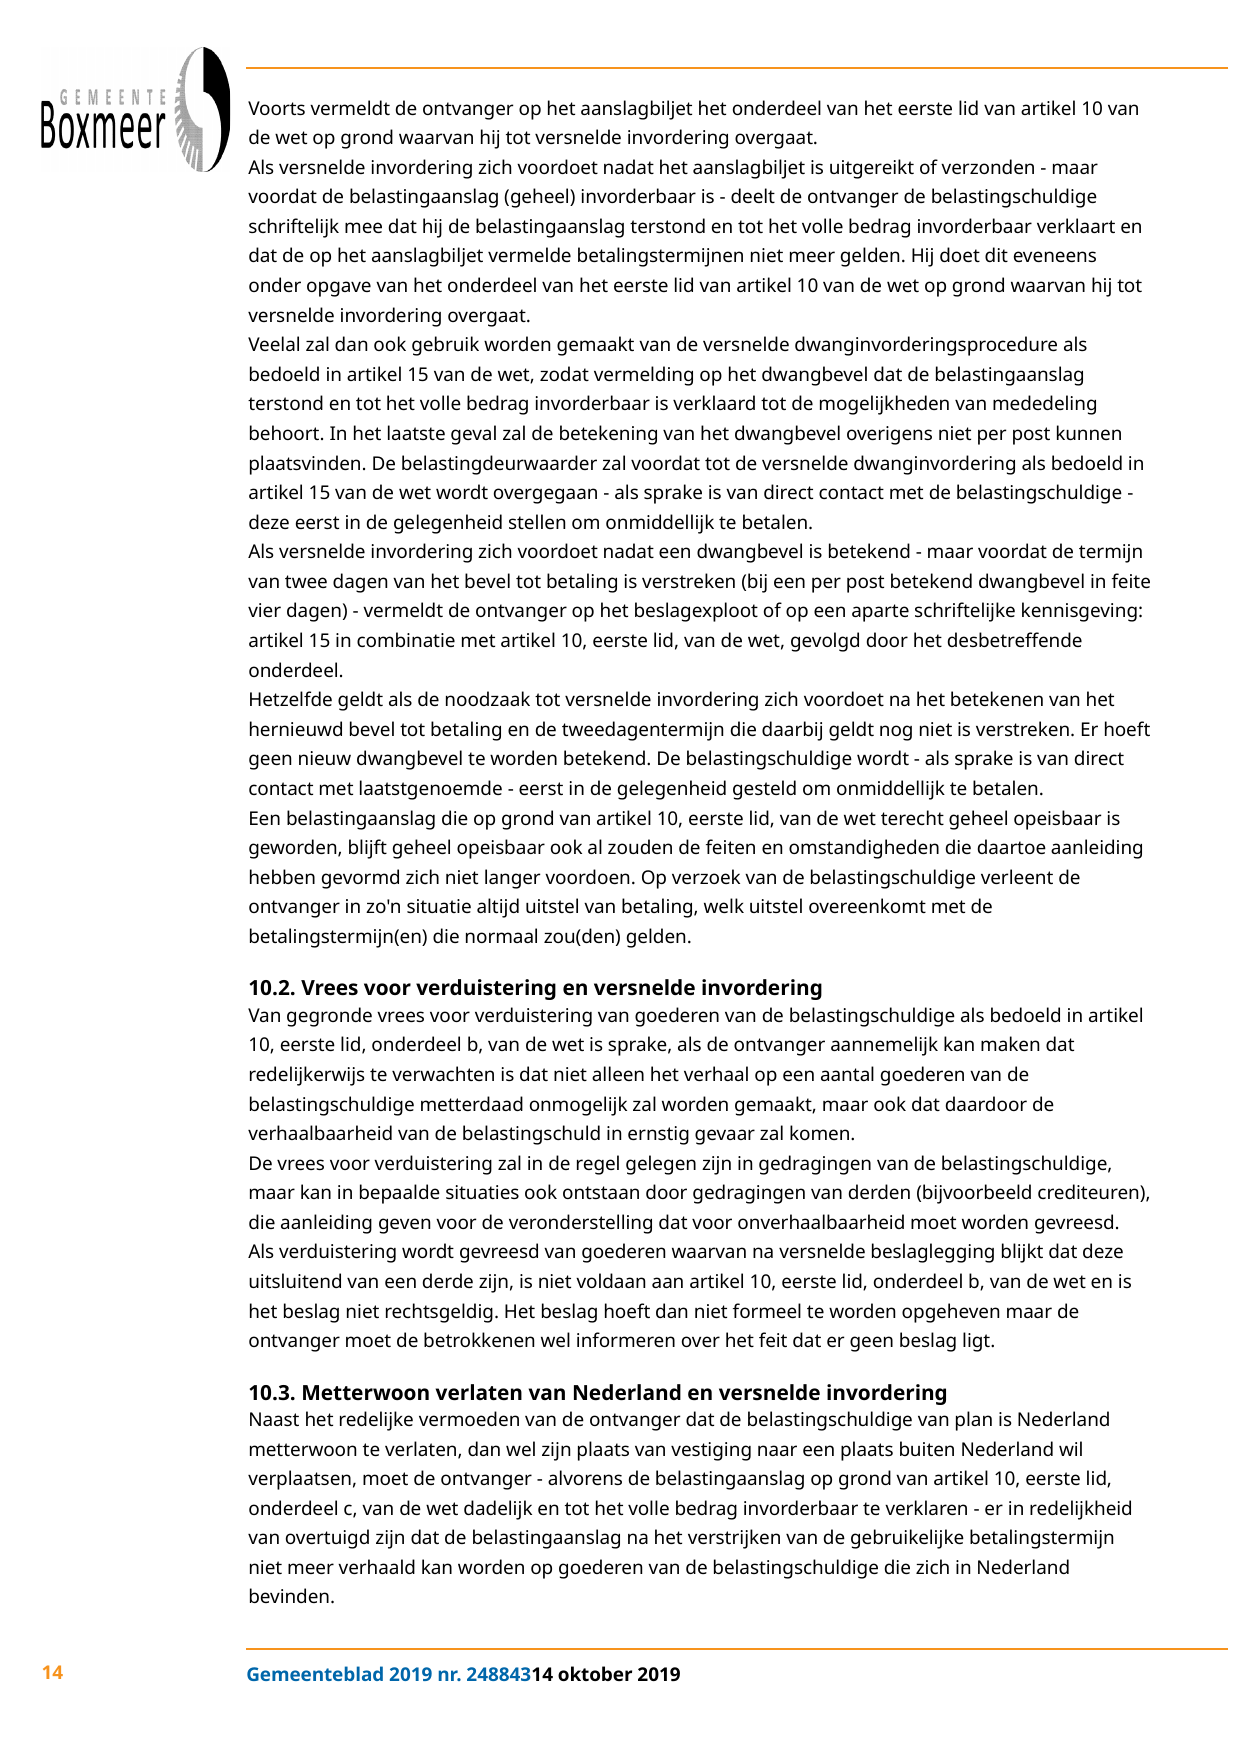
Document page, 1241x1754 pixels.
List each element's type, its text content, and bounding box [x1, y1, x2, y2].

text 10.3. Metterwoon verlaten van Nederland en versnelde invordering [248, 1378, 1152, 1406]
text Veelal zal dan ook gebruik worden gemaakt van de versnelde dwanginvorderingsprocedure als bedoeld in artikel 15 van de wet, zodat vermelding op het dwangbevel dat de belastingaanslag terstond en tot het volle bedrag invorderbaar is verklaard tot de mogelijkheden van mededeling behoort. In het laatste geval zal de betekening van het dwangbevel overigens niet per post kunnen plaatsvinden. De belastingdeurwaarder zal voordat tot de versnelde dwanginvordering als bedoeld in artikel 15 van de wet wordt overgegaan - als sprake is van direct contact met de belastingschuldige - deze eerst in de gelegenheid stellen om onmiddellijk te betalen. [248, 331, 1152, 535]
text Van gegronde vrees voor verduistering van goederen van de belastingschuldige als bedoeld in artikel 10, eerste lid, onderdeel b, van de wet is sprake, als de ontvanger aannemelijk kan maken dat redelijkerwijs te verwachten is dat niet alleen het verhaal op een aantal goederen van de belastingschuldige metterdaad onmogelijk zal worden gemaakt, maar ook dat daardoor de verhaalbaarheid van de belastingschuld in ernstig gevaar zal komen. [248, 1002, 1152, 1146]
text Voorts vermeldt de ontvanger op het aanslagbiljet het onderdeel van het eerste lid van artikel 10 van de wet op grond waarvan hij tot versnelde invordering overgaat. [248, 95, 1152, 150]
text Als versnelde invordering zich voordoet nadat het aanslagbiljet is uitgereikt of verzonden - maar voordat de belastingaanslag (geheel) invorderbaar is - deelt de ontvanger de belastingschuldige schriftelijk mee dat hij de belastingaanslag terstond en tot het volle bedrag invorderbaar verklaart en dat de op het aanslagbiljet vermelde betalingstermijnen niet meer gelden. Hij doet dit eveneens onder opgave van het onderdeel van het eerste lid van artikel 10 van de wet op grond waarvan hij tot versnelde invordering overgaat. [248, 154, 1152, 328]
text Als versnelde invordering zich voordoet nadat een dwangbevel is betekend - maar voordat de termijn van twee dagen van het bevel tot betaling is verstreken (bij een per post betekend dwangbevel in feite vier dagen) - vermeldt de ontvanger op het beslagexploot of op een aparte schriftelijke kennisgeving: artikel 15 in combinatie met artikel 10, eerste lid, van de wet, gevolgd door het desbetreffende onderdeel. [248, 538, 1152, 683]
picture [41, 47, 231, 172]
text Naast het redelijke vermoeden van de ontvanger dat de belastingschuldige van plan is Nederland metterwoon te verlaten, dan wel zijn plaats van vestiging naar een plaats buiten Nederland wil verplaatsen, moet de ontvanger - alvorens de belastingaanslag op grond van artikel 10, eerste lid, onderdeel c, van de wet dadelijk en tot het volle bedrag invorderbaar te verklaren - er in redelijkheid van overtuigd zijn dat de belastingaanslag na het verstrijken van de gebruikelijke betalingstermijn niet meer verhaald kan worden op goederen van de belastingschuldige die zich in Nederland bevinden. [248, 1406, 1152, 1609]
text 10.2. Vrees voor verduistering en versnelde invordering [248, 973, 1152, 1002]
text Een belastingaanslag die op grond van artikel 10, eerste lid, van de wet terecht geheel opeisbaar is geworden, blijft geheel opeisbaar ook al zouden de feiten en omstandigheden die daartoe aanleiding hebben gevormd zich niet langer voordoen. Op verzoek van de belastingschuldige verleent de ontvanger in zo'n situatie altijd uitstel van betaling, welk uitstel overeenkomt met de betalingstermijn(en) die normaal zou(den) gelden. [248, 805, 1152, 949]
text Als verduistering wordt gevreesd van goederen waarvan na versnelde beslaglegging blijkt dat deze uitsluitend van een derde zijn, is niet voldaan aan artikel 10, eerste lid, onderdeel b, van de wet en is het beslag niet rechtsgeldig. Het beslag hoeft dan niet formeel te worden opgeheven maar de ontvanger moet de betrokkenen wel informeren over het feit dat er geen beslag ligt. [248, 1239, 1152, 1353]
text De vrees voor verduistering zal in de regel gelegen zijn in gedragingen van de belastingschuldige, maar kan in bepaalde situaties ook ontstaan door gedragingen van derden (bijvoorbeeld crediteuren), die aanleiding geven voor de veronderstelling dat voor onverhaalbaarheid moet worden gevreesd. [248, 1150, 1152, 1235]
text Hetzelfde geldt als de noodzaak tot versnelde invordering zich voordoet na het betekenen van het hernieuwd bevel tot betaling en de tweedagentermijn die daarbij geldt nog niet is verstreken. Er hoeft geen nieuw dwangbevel te worden betekend. De belastingschuldige wordt - als sprake is van direct contact met laatstgenoemde - eerst in de gelegenheid gesteld om onmiddellijk te betalen. [248, 686, 1152, 801]
